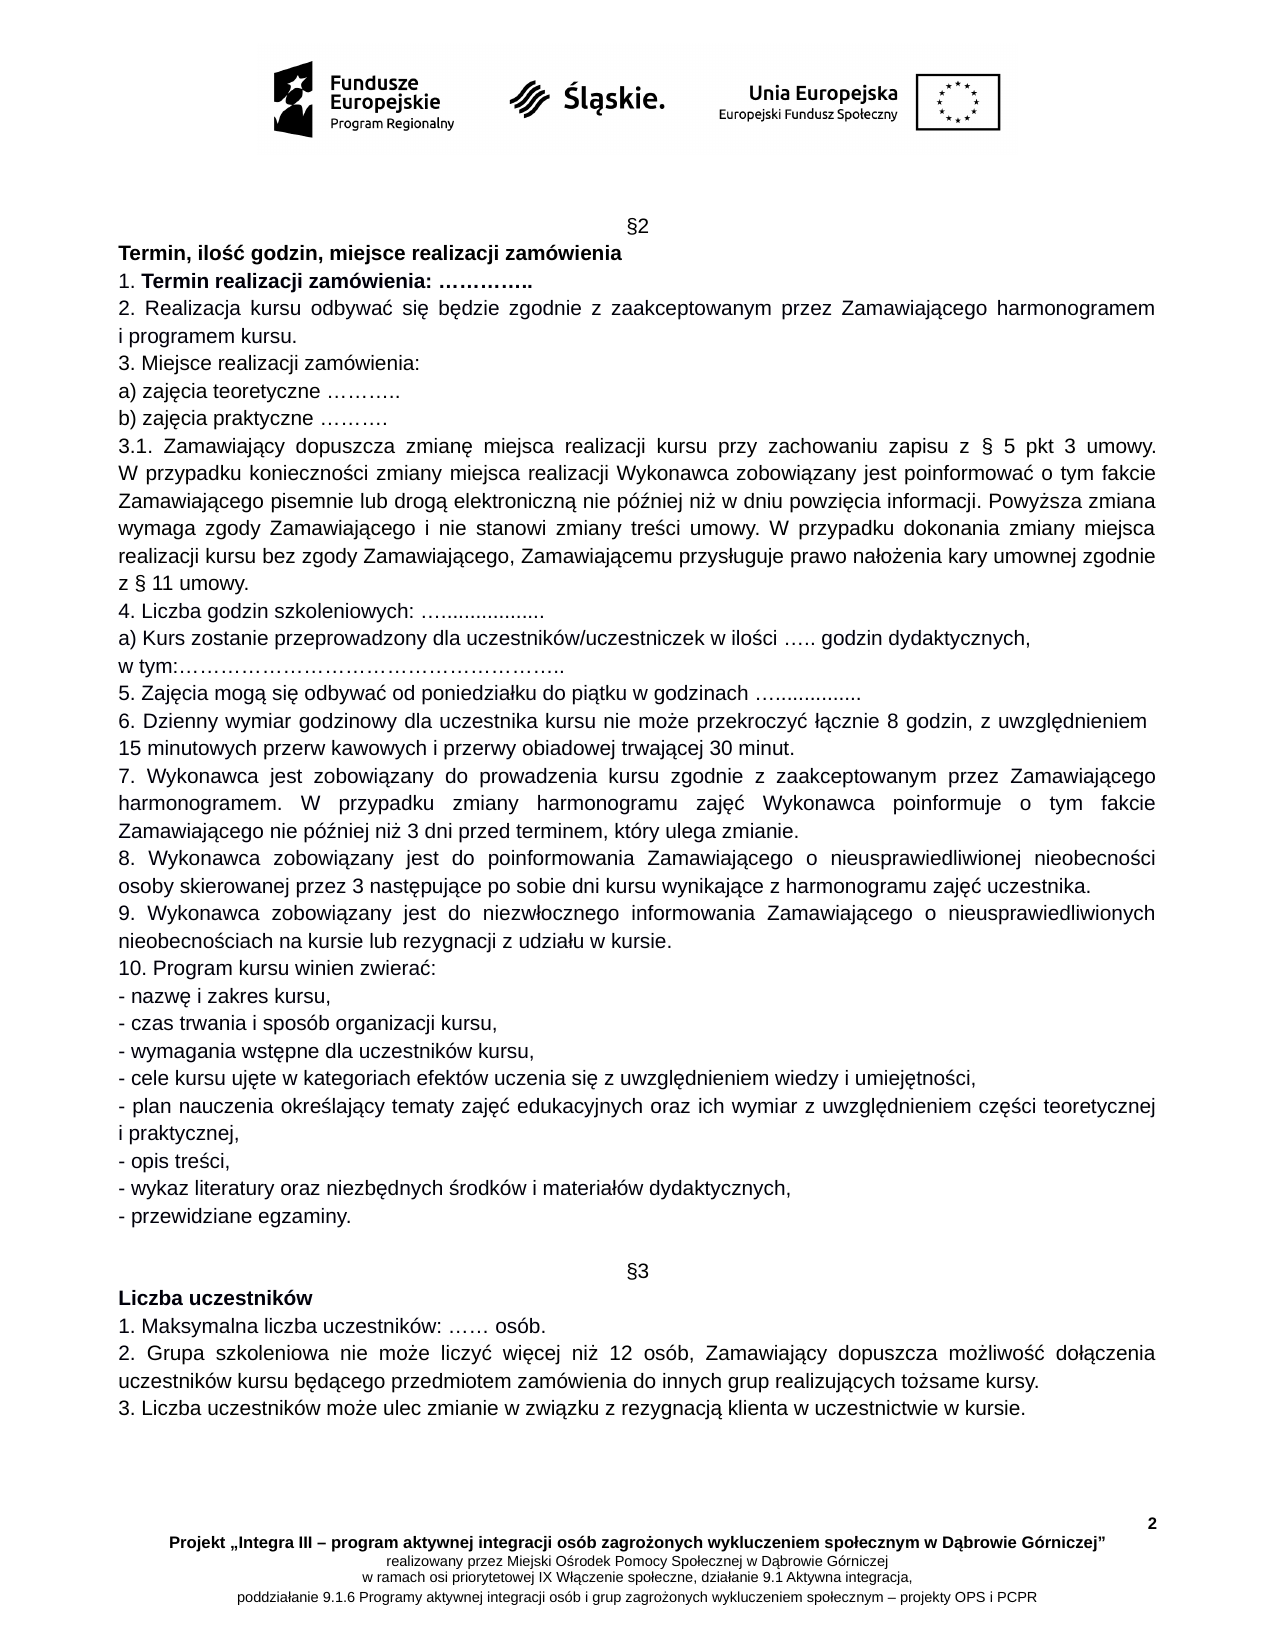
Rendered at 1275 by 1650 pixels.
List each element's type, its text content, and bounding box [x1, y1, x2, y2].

text 3. Liczba uczestników może ulec zmianie w związku z rezygnacją klienta w uczestnictwie w kursie. [118, 1396, 1157, 1420]
list 8. Wykonawca zobowiązany jest do poinformowania Zamawiającego o nieusprawiedliwionej nieobecności osoby skierowanej przez 3 następujące po sobie dni kursu wynikające z harmonogramu zajęć uczestnika. [118, 846, 1157, 897]
list 1. Termin realizacji zamówienia: ………….. [118, 268, 1157, 292]
list 5. Zajęcia mogą się odbywać od poniedziałku do piątku w godzinach …............... [118, 681, 1157, 705]
list - plan nauczenia określający tematy zajęć edukacyjnych oraz ich wymiar z uwzględnieniem części teoretycznej i praktycznej, [118, 1093, 1157, 1145]
list w tym:……………………………………………….. [118, 653, 1157, 677]
list - wykaz literatury oraz niezbędnych środków i materiałów dydaktycznych, [118, 1176, 1157, 1200]
list 4. Liczba godzin szkoleniowych: ….................. [118, 598, 1157, 622]
list - wymagania wstępne dla uczestników kursu, [118, 1038, 1157, 1062]
text §2 [118, 213, 1157, 237]
text b) zajęcia praktyczne ………. [118, 406, 1157, 430]
text 3. Miejsce realizacji zamówienia: [118, 351, 1157, 375]
list 6. Dzienny wymiar godzinowy dla uczestnika kursu nie może przekroczyć łącznie 8 godzin, z uwzględnieniem 15 minutowych przerw kawowych i przerwy obiadowej trwającej 30 minut. [118, 708, 1157, 760]
text 2. Grupa szkoleniowa nie może liczyć więcej niż 12 osób, Zamawiający dopuszcza możliwość dołączenia uczestników kursu będącego przedmiotem zamówienia do innych grup realizujących tożsame kursy. [118, 1341, 1157, 1392]
list 9. Wykonawca zobowiązany jest do niezwłocznego informowania Zamawiającego o nieusprawiedliwionych nieobecnościach na kursie lub rezygnacji z udziału w kursie. [118, 901, 1157, 952]
list - czas trwania i sposób organizacji kursu, [118, 1011, 1157, 1035]
list - opis treści, [118, 1148, 1157, 1172]
list a) Kurs zostanie przeprowadzony dla uczestników/uczestniczek w ilości ….. godzin dydaktycznych, [118, 626, 1157, 650]
list 1. Maksymalna liczba uczestników: …… osób. [118, 1313, 1157, 1337]
list - przewidziane egzaminy. [118, 1203, 1157, 1227]
text 3.1. Zamawiający dopuszcza zmianę miejsca realizacji kursu przy zachowaniu zapisu z § 5 pkt 3 umowy. W przypadku konieczności zmiany miejsca realizacji Wykonawca zobowiązany jest poinformować o tym fakcie Zamawiającego pisemnie lub drogą elektroniczną nie później niż w dniu powzięcia informacji. Powyższa zmiana wymaga zgody Zamawiającego i nie stanowi zmiany treści umowy. W przypadku dokonania zmiany miejsca realizacji kursu bez zgody Zamawiającego, Zamawiającemu przysługuje prawo nałożenia kary umownej zgodnie z § 11 umowy. [118, 433, 1157, 595]
text §3 [118, 1258, 1157, 1282]
list 7. Wykonawca jest zobowiązany do prowadzenia kursu zgodnie z zaakceptowanym przez Zamawiającego harmonogramem. W przypadku zmiany harmonogramu zajęć Wykonawca poinformuje o tym fakcie Zamawiającego nie później niż 3 dni przed terminem, który ulega zmianie. [118, 763, 1157, 842]
list - nazwę i zakres kursu, [118, 983, 1157, 1007]
list Liczba uczestników [118, 1286, 1157, 1310]
list 2. Realizacja kursu odbywać się będzie zgodnie z zaakceptowanym przez Zamawiającego harmonogramem i programem kursu. [118, 296, 1157, 347]
text Termin, ilość godzin, miejsce realizacji zamówienia [118, 241, 1157, 265]
list - cele kursu ujęte w kategoriach efektów uczenia się z uwzględnieniem wiedzy i umiejętności, [118, 1066, 1157, 1090]
text a) zajęcia teoretyczne ……….. [118, 378, 1157, 402]
list 10. Program kursu winien zwierać: [118, 956, 1157, 980]
